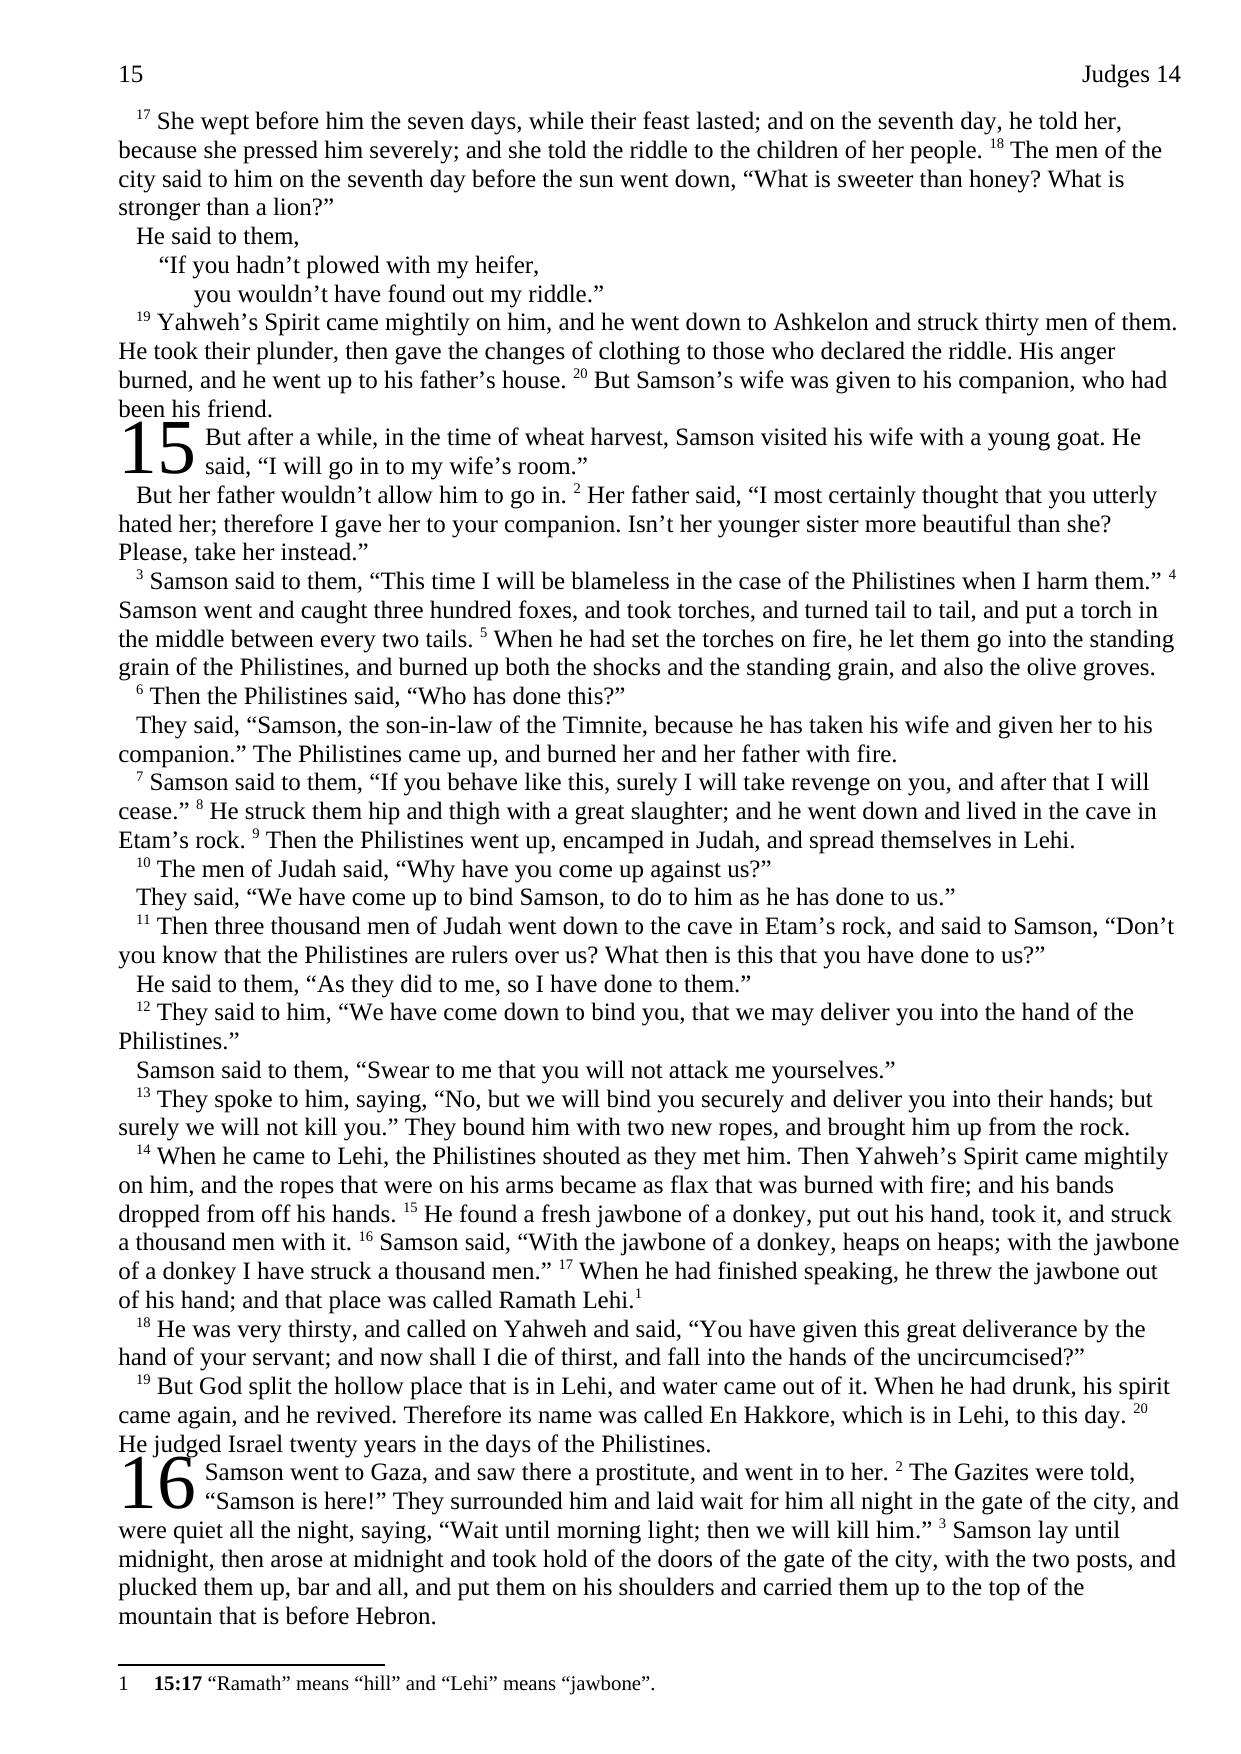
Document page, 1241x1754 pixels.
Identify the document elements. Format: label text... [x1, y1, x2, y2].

text 16Samson went to Gaza, and saw there a prostitute, and went in to her. 2 The Gazites were told, “Samson is here!” They surrounded him and laid wait for him all night in the gate of the city, and were quiet all the night, saying, “Wait until morning light; then we will kill him.” 3 Samson lay until midnight, then arose at midnight and took hold of the doors of the gate of the city, with the two posts, and plucked them up, bar and all, and put them on his shoulders and carried them up to the top of the mountain that is before Hebron. [118, 1457, 1181, 1630]
text But her father wouldn’t allow him to go in. 2 Her father said, “I most certainly thought that you utterly hated her; therefore I gave her to your companion. Isn’t her younger sister more beautiful than she? Please, take her instead.” [118, 480, 1181, 566]
text 17 She wept before him the seven days, while their feast lasted; and on the seventh day, he told her, because she pressed him severely; and she told the riddle to the children of her people. 18 The men of the city said to him on the seventh day before the sun went down, “What is sweeter than honey? What is stronger than a lion?” [118, 106, 1181, 221]
text They said, “Samson, the son-in-law of the Timnite, because he has taken his wife and given her to his companion.” The Philistines came up, and burned her and her father with fire. [118, 710, 1181, 767]
text He said to them, “As they did to me, so I have done to them.” [118, 969, 1181, 997]
text 12 They said to him, “We have come down to bind you, that we may deliver you into the hand of the Philistines.” [118, 997, 1181, 1055]
text 18 He was very thirsty, and called on Yahweh and said, “You have given this great deliverance by the hand of your servant; and now shall I die of thirst, and fall into the hands of the uncircumcised?” [118, 1314, 1181, 1371]
text 14 When he came to Lehi, the Philistines shouted as they met him. Then Yahweh’s Spirit came mightily on him, and the ropes that were on his arms became as flax that was burned with fire; and his bands dropped from off his hands. 15 He found a fresh jawbone of a donkey, put out his hand, took it, and struck a thousand men with it. 16 Samson said, “With the jawbone of a donkey, heaps on heaps; with the jawbone of a donkey I have struck a thousand men.” 17 When he had finished speaking, he threw the jawbone out of his hand; and that place was called Ramath Lehi. [118, 1141, 1181, 1314]
text 13 They spoke to him, saying, “No, but we will bind you securely and deliver you into their hands; but surely we will not kill you.” They bound him with two new ropes, and brought him up from the rock. [118, 1084, 1181, 1141]
text 19 Yahweh’s Spirit came mightily on him, and he went down to Ashkelon and struck thirty men of them. He took their plunder, then gave the changes of clothing to those who declared the riddle. His anger burned, and he went up to his father’s house. 20 But Samson’s wife was given to his companion, who had been his friend. [118, 307, 1181, 422]
text Samson said to them, “Swear to me that you will not attack me yourselves.” [118, 1055, 1181, 1084]
text He said to them, [118, 221, 1181, 250]
text 11 Then three thousand men of Judah went down to the cave in Etam’s rock, and said to Samson, “Don’t you know that the Philistines are rulers over us? What then is this that you have done to us?” [118, 911, 1181, 969]
text you wouldn’t have found out my riddle.” [194, 279, 1181, 307]
text 6 Then the Philistines said, “Who has done this?” [118, 681, 1181, 710]
text They said, “We have come up to bind Samson, to do to him as he has done to us.” [118, 882, 1181, 911]
text 15:17 “Ramath” means “hill” and “Lehi” means “jawbone”. [118, 1671, 1181, 1695]
text 3 Samson said to them, “This time I will be blameless in the case of the Philistines when I harm them.” 4 Samson went and caught three hundred foxes, and took torches, and turned tail to tail, and put a torch in the middle between every two tails. 5 When he had set the torches on fire, he let them go into the standing grain of the Philistines, and burned up both the shocks and the standing grain, and also the olive groves. [118, 566, 1181, 681]
text 10 The men of Judah said, “Why have you come up against us?” [118, 854, 1181, 882]
text 15But after a while, in the time of wheat harvest, Samson visited his wife with a young goat. He said, “I will go in to my wife’s room.” [118, 422, 1181, 480]
text 7 Samson said to them, “If you behave like this, surely I will take revenge on you, and after that I will cease.” 8 He struck them hip and thigh with a great slaughter; and he went down and lived in the cave in Etam’s rock. 9 Then the Philistines went up, encamped in Judah, and spread themselves in Lehi. [118, 767, 1181, 854]
text 19 But God split the hollow place that is in Lehi, and water came out of it. When he had drunk, his spirit came again, and he revived. Therefore its name was called En Hakkore, which is in Lehi, to this day. 20 He judged Israel twenty years in the days of the Philistines. [118, 1371, 1181, 1457]
text “If you hadn’t plowed with my heifer, [158, 250, 1181, 279]
